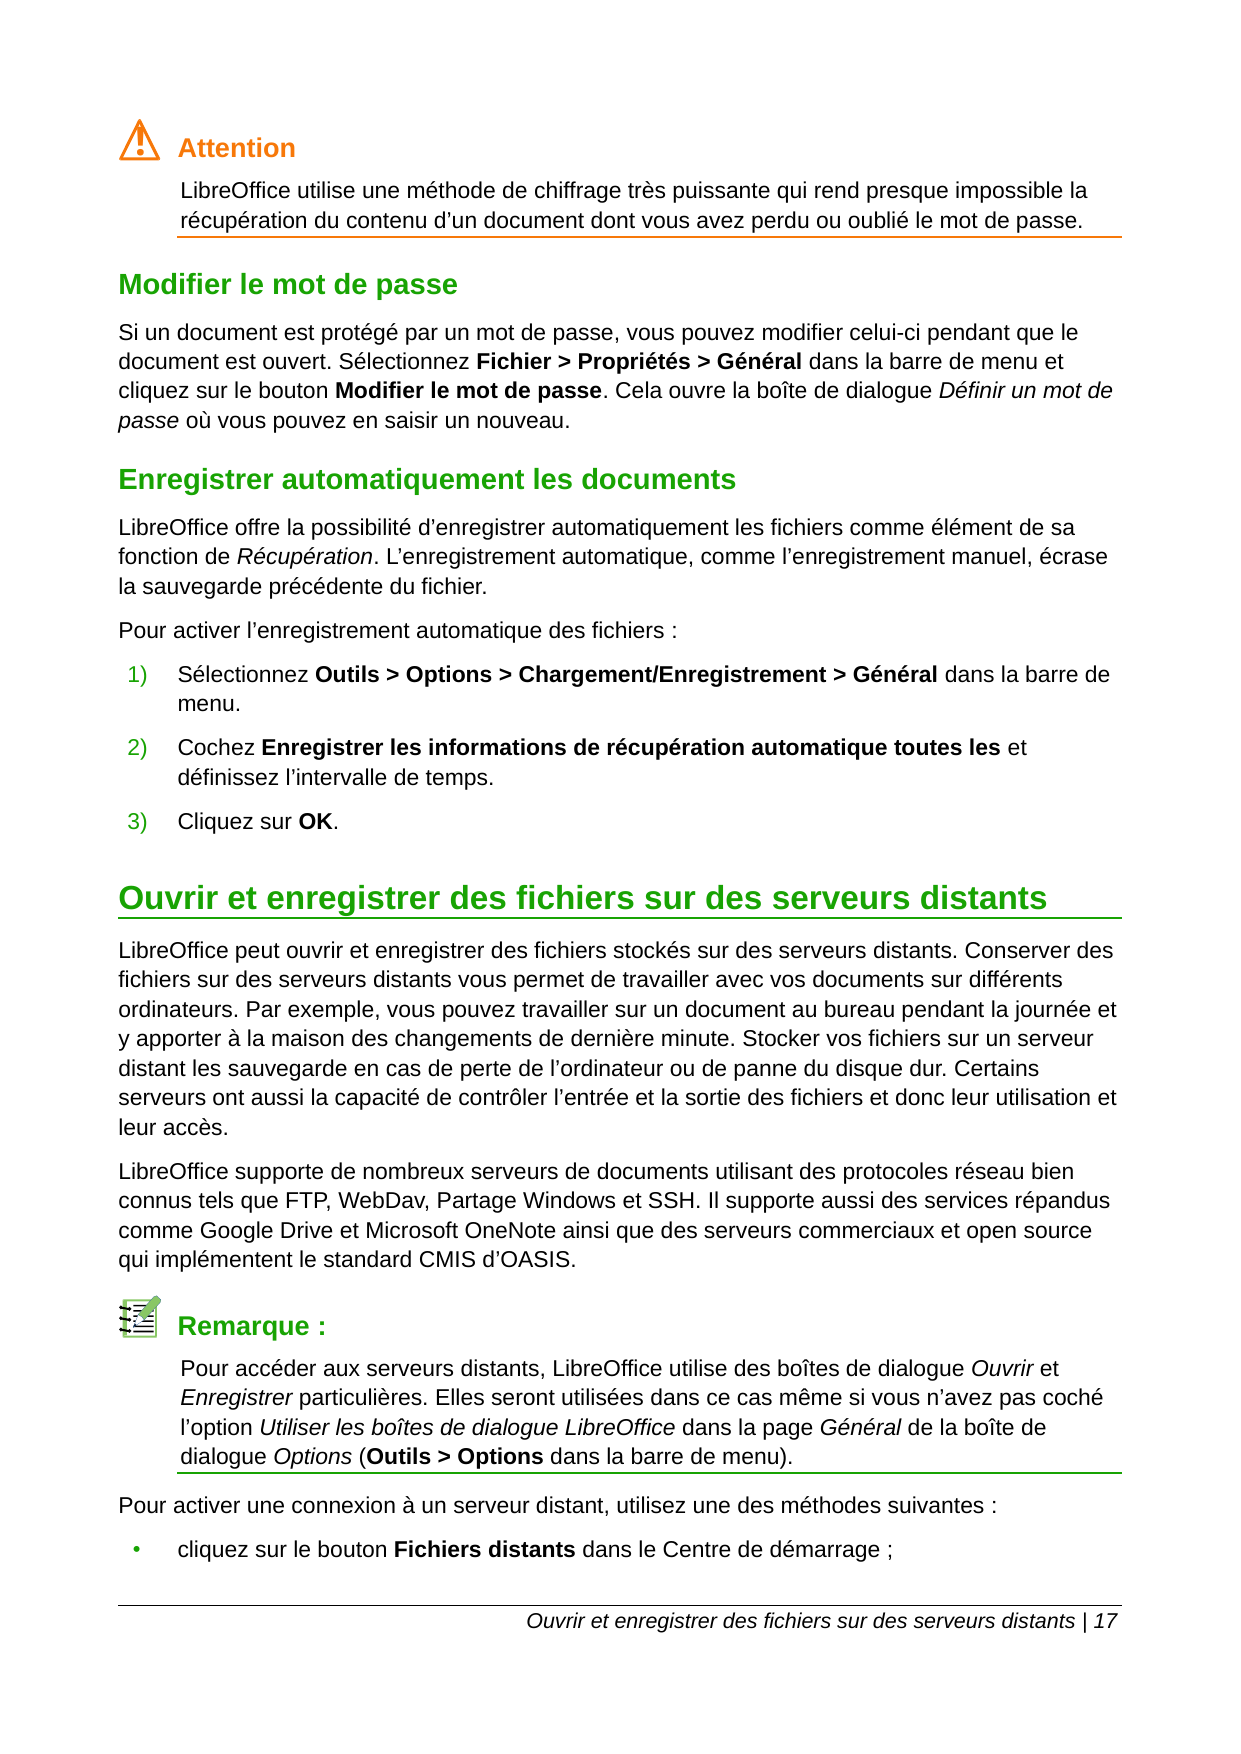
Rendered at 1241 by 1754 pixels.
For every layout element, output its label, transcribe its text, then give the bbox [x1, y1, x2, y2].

list Sélectionnez Outils > Options > Chargement/Enregistrement > Général dans la barre de menu. [148, 658, 1122, 717]
list Remarque : [118, 1294, 1122, 1341]
subtitle Enregistrer automatiquement les documents [118, 462, 1122, 496]
list Cliquez sur OK. [148, 805, 1122, 834]
list Cochez Enregistrer les informations de récupération automatique toutes les et définissez l’intervalle de temps. [148, 731, 1122, 790]
text Pour activer l’enregistrement automatique des fichiers : [118, 613, 1122, 643]
text LibreOffice offre la possibilité d’enregistrer automatiquement les fichiers comme élément de sa fonction de Récupération. L’enregistrement automatique, comme l’enregistrement manuel, écrase la sauvegarde précédente du fichier. [118, 511, 1122, 599]
text LibreOffice supporte de nombreux serveurs de documents utilisant des protocoles réseau bien connus tels que FTP, WebDav, Partage Windows et SSH. Il supporte aussi des services répandus comme Google Drive et Microsoft OneNote ainsi que des serveurs commerciaux et open source qui implémentent le standard CMIS d’OASIS. [118, 1154, 1122, 1272]
text LibreOffice utilise une méthode de chiffrage très puissante qui rend presque impossible la récupération du contenu d’un document dont vous avez perdu ou oublié le mot de passe. [177, 171, 1122, 236]
text LibreOffice peut ouvrir et enregistrer des fichiers stockés sur des serveurs distants. Conserver des fichiers sur des serveurs distants vous permet de travailler avec vos documents sur différents ordinateurs. Par exemple, vous pouvez travailler sur un document au bureau pendant la journée et y apporter à la maison des changements de dernière minute. Stocker vos fichiers sur un serveur distant les sauvegarde en cas de perte de l’ordinateur ou de panne du disque dur. Certains serveurs ont aussi la capacité de contrôler l’entrée et la sortie des fichiers et donc leur utilisation et leur accès. [118, 933, 1122, 1140]
text Pour accéder aux serveurs distants, LibreOffice utilise des boîtes de dialogue Ouvrir et Enregistrer particulières. Elles seront utilisées dans ce cas même si vous n’avez pas coché l’option Utiliser les boîtes de dialogue LibreOffice dans la page Général de la boîte de dialogue Options (Outils > Options dans la barre de menu). [177, 1348, 1122, 1472]
list cliquez sur le bouton Fichiers distants dans le Centre de démarrage ; [133, 1533, 1122, 1562]
list Attention [118, 118, 1122, 164]
text Pour activer une connexion à un serveur distant, utilisez une des méthodes suivantes : [118, 1489, 1122, 1518]
text Si un document est protégé par un mot de passe, vous pouvez modifier celui-ci pendant que le document est ouvert. Sélectionnez Fichier > Propriétés > Général dans la barre de menu et cliquez sur le bouton Modifier le mot de passe. Cela ouvre la boîte de dialogue Définir un mot de passe où vous pouvez en saisir un nouveau. [118, 315, 1122, 433]
subtitle Modifier le mot de passe [118, 267, 1122, 301]
subtitle Ouvrir et enregistrer des fichiers sur des serveurs distants [118, 878, 1122, 917]
